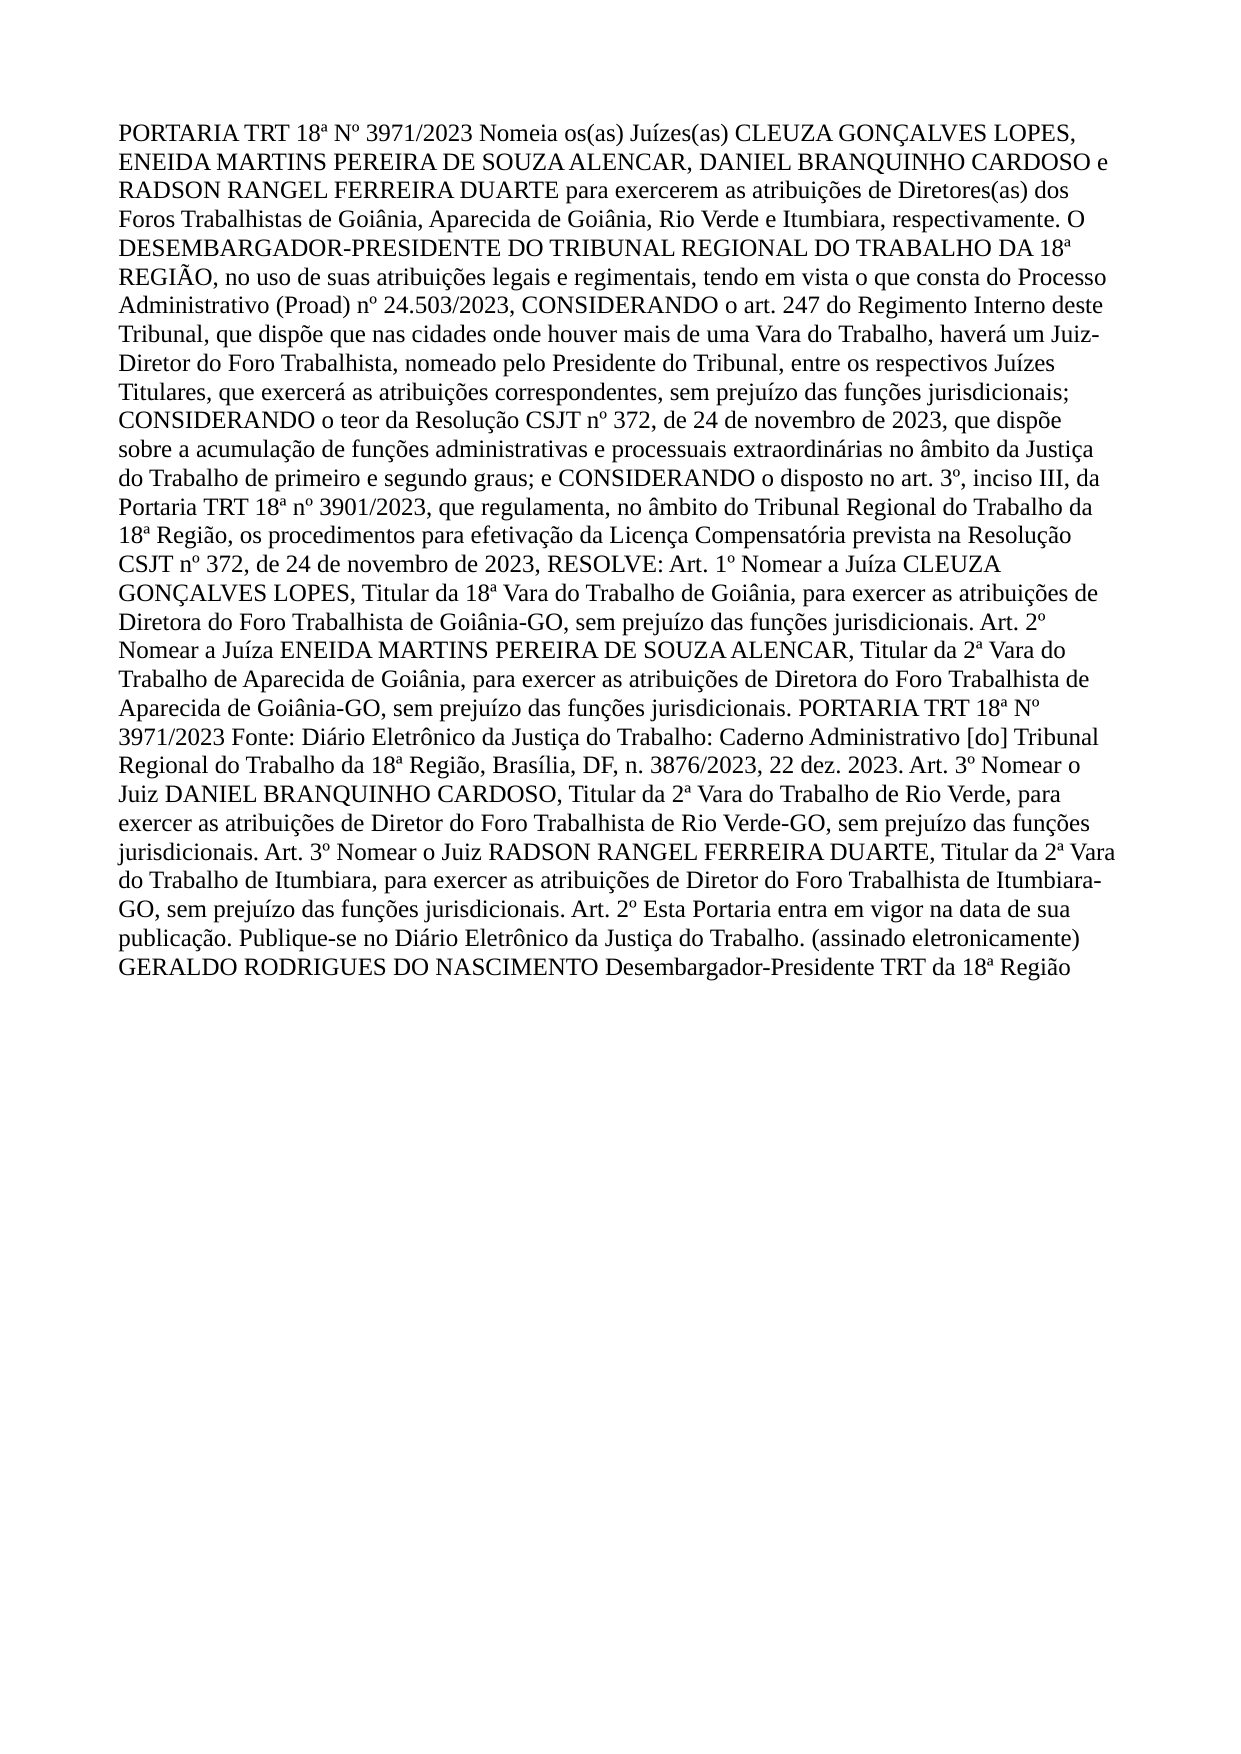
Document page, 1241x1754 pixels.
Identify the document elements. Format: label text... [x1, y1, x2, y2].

text PORTARIA TRT 18ª Nº 3971/2023 Nomeia os(as) Juízes(as) CLEUZA GONÇALVES LOPES, ENEIDA MARTINS PEREIRA DE SOUZA ALENCAR, DANIEL BRANQUINHO CARDOSO e RADSON RANGEL FERREIRA DUARTE para exercerem as atribuições de Diretores(as) dos Foros Trabalhistas de Goiânia, Aparecida de Goiânia, Rio Verde e Itumbiara, respectivamente. O DESEMBARGADOR-PRESIDENTE DO TRIBUNAL REGIONAL DO TRABALHO DA 18ª REGIÃO, no uso de suas atribuições legais e regimentais, tendo em vista o que consta do Processo Administrativo (Proad) nº 24.503/2023, CONSIDERANDO o art. 247 do Regimento Interno deste Tribunal, que dispõe que nas cidades onde houver mais de uma Vara do Trabalho, haverá um Juiz-Diretor do Foro Trabalhista, nomeado pelo Presidente do Tribunal, entre os respectivos Juízes Titulares, que exercerá as atribuições correspondentes, sem prejuízo das funções jurisdicionais; CONSIDERANDO o teor da Resolução CSJT nº 372, de 24 de novembro de 2023, que dispõe sobre a acumulação de funções administrativas e processuais extraordinárias no âmbito da Justiça do Trabalho de primeiro e segundo graus; e CONSIDERANDO o disposto no art. 3º, inciso III, da Portaria TRT 18ª nº 3901/2023, que regulamenta, no âmbito do Tribunal Regional do Trabalho da 18ª Região, os procedimentos para efetivação da Licença Compensatória prevista na Resolução CSJT nº 372, de 24 de novembro de 2023, RESOLVE: Art. 1º Nomear a Juíza CLEUZA GONÇALVES LOPES, Titular da 18ª Vara do Trabalho de Goiânia, para exercer as atribuições de Diretora do Foro Trabalhista de Goiânia-GO, sem prejuízo das funções jurisdicionais. Art. 2º Nomear a Juíza ENEIDA MARTINS PEREIRA DE SOUZA ALENCAR, Titular da 2ª Vara do Trabalho de Aparecida de Goiânia, para exercer as atribuições de Diretora do Foro Trabalhista de Aparecida de Goiânia-GO, sem prejuízo das funções jurisdicionais. PORTARIA TRT 18ª Nº 3971/2023 Fonte: Diário Eletrônico da Justiça do Trabalho: Caderno Administrativo [do] Tribunal Regional do Trabalho da 18ª Região, Brasília, DF, n. 3876/2023, 22 dez. 2023. Art. 3º Nomear o Juiz DANIEL BRANQUINHO CARDOSO, Titular da 2ª Vara do Trabalho de Rio Verde, para exercer as atribuições de Diretor do Foro Trabalhista de Rio Verde-GO, sem prejuízo das funções jurisdicionais. Art. 3º Nomear o Juiz RADSON RANGEL FERREIRA DUARTE, Titular da 2ª Vara do Trabalho de Itumbiara, para exercer as atribuições de Diretor do Foro Trabalhista de Itumbiara-GO, sem prejuízo das funções jurisdicionais. Art. 2º Esta Portaria entra em vigor na data de sua publicação. Publique-se no Diário Eletrônico da Justiça do Trabalho. (assinado eletronicamente) GERALDO RODRIGUES DO NASCIMENTO Desembargador-Presidente TRT da 18ª Região [118, 118, 1122, 981]
